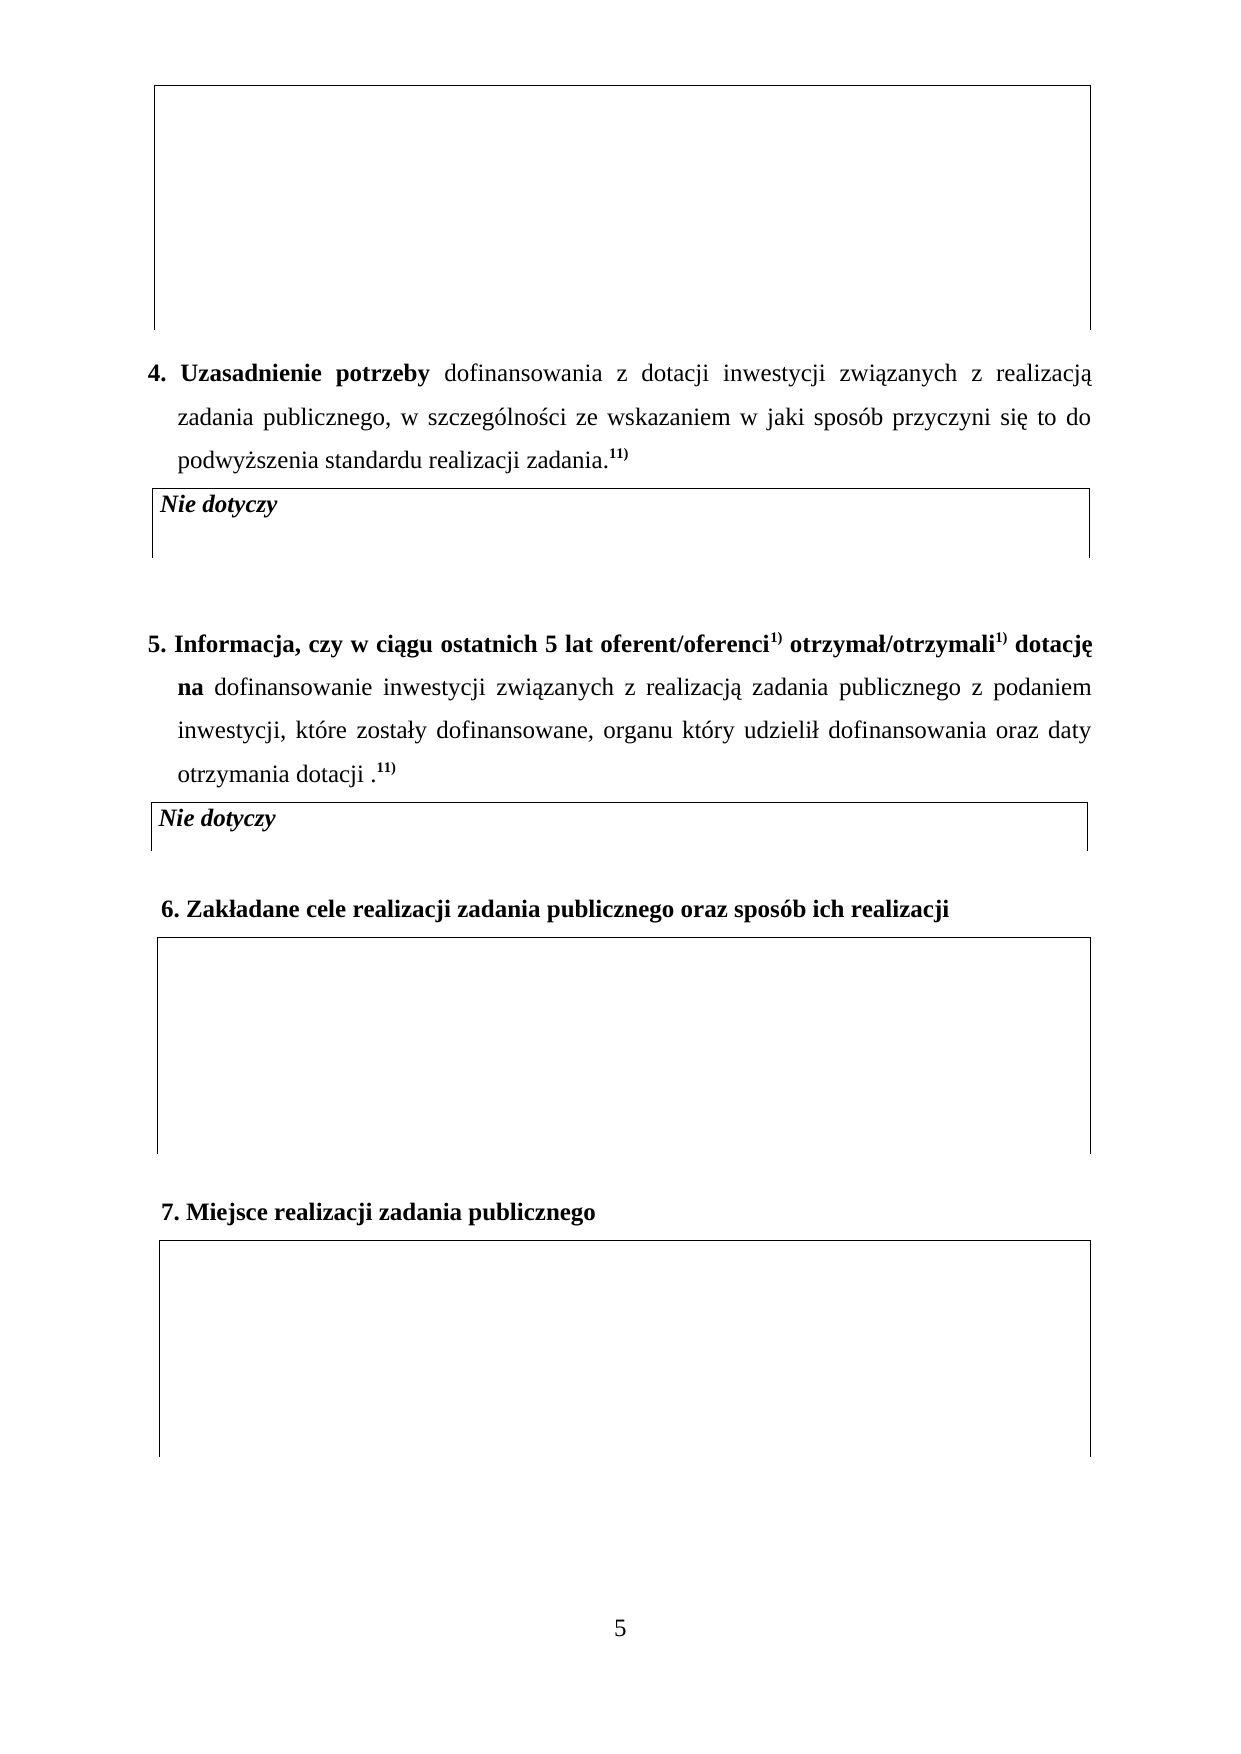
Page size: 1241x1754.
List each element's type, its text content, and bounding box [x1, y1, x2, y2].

text 5. Informacja, czy w ciągu ostatnich 5 lat oferent/oferenci1) otrzymał/otrzymali1) dotację na dofinansowanie inwestycji związanych z realizacją zadania publicznego z podaniem inwestycji, które zostały dofinansowane, organu który udzielił dofinansowania oraz daty otrzymania dotacji .11) [148, 629, 1093, 787]
table_header Nie dotyczy [153, 489, 1089, 557]
table_header [160, 1241, 1090, 1457]
text 4. Uzasadnienie potrzeby dofinansowania z dotacji inwestycji związanych z realizacją zadania publicznego, w szczególności ze wskazaniem w jaki sposób przyczyni się to do podwyższenia standardu realizacji zadania.11) [148, 358, 1093, 473]
text 6. Zakładane cele realizacji zadania publicznego oraz sposób ich realizacji [161, 894, 1093, 923]
table_header [155, 86, 1090, 330]
table_header Nie dotyczy [152, 803, 1087, 851]
table_header [158, 938, 1090, 1154]
text 7. Miejsce realizacji zadania publicznego [148, 1197, 1093, 1226]
